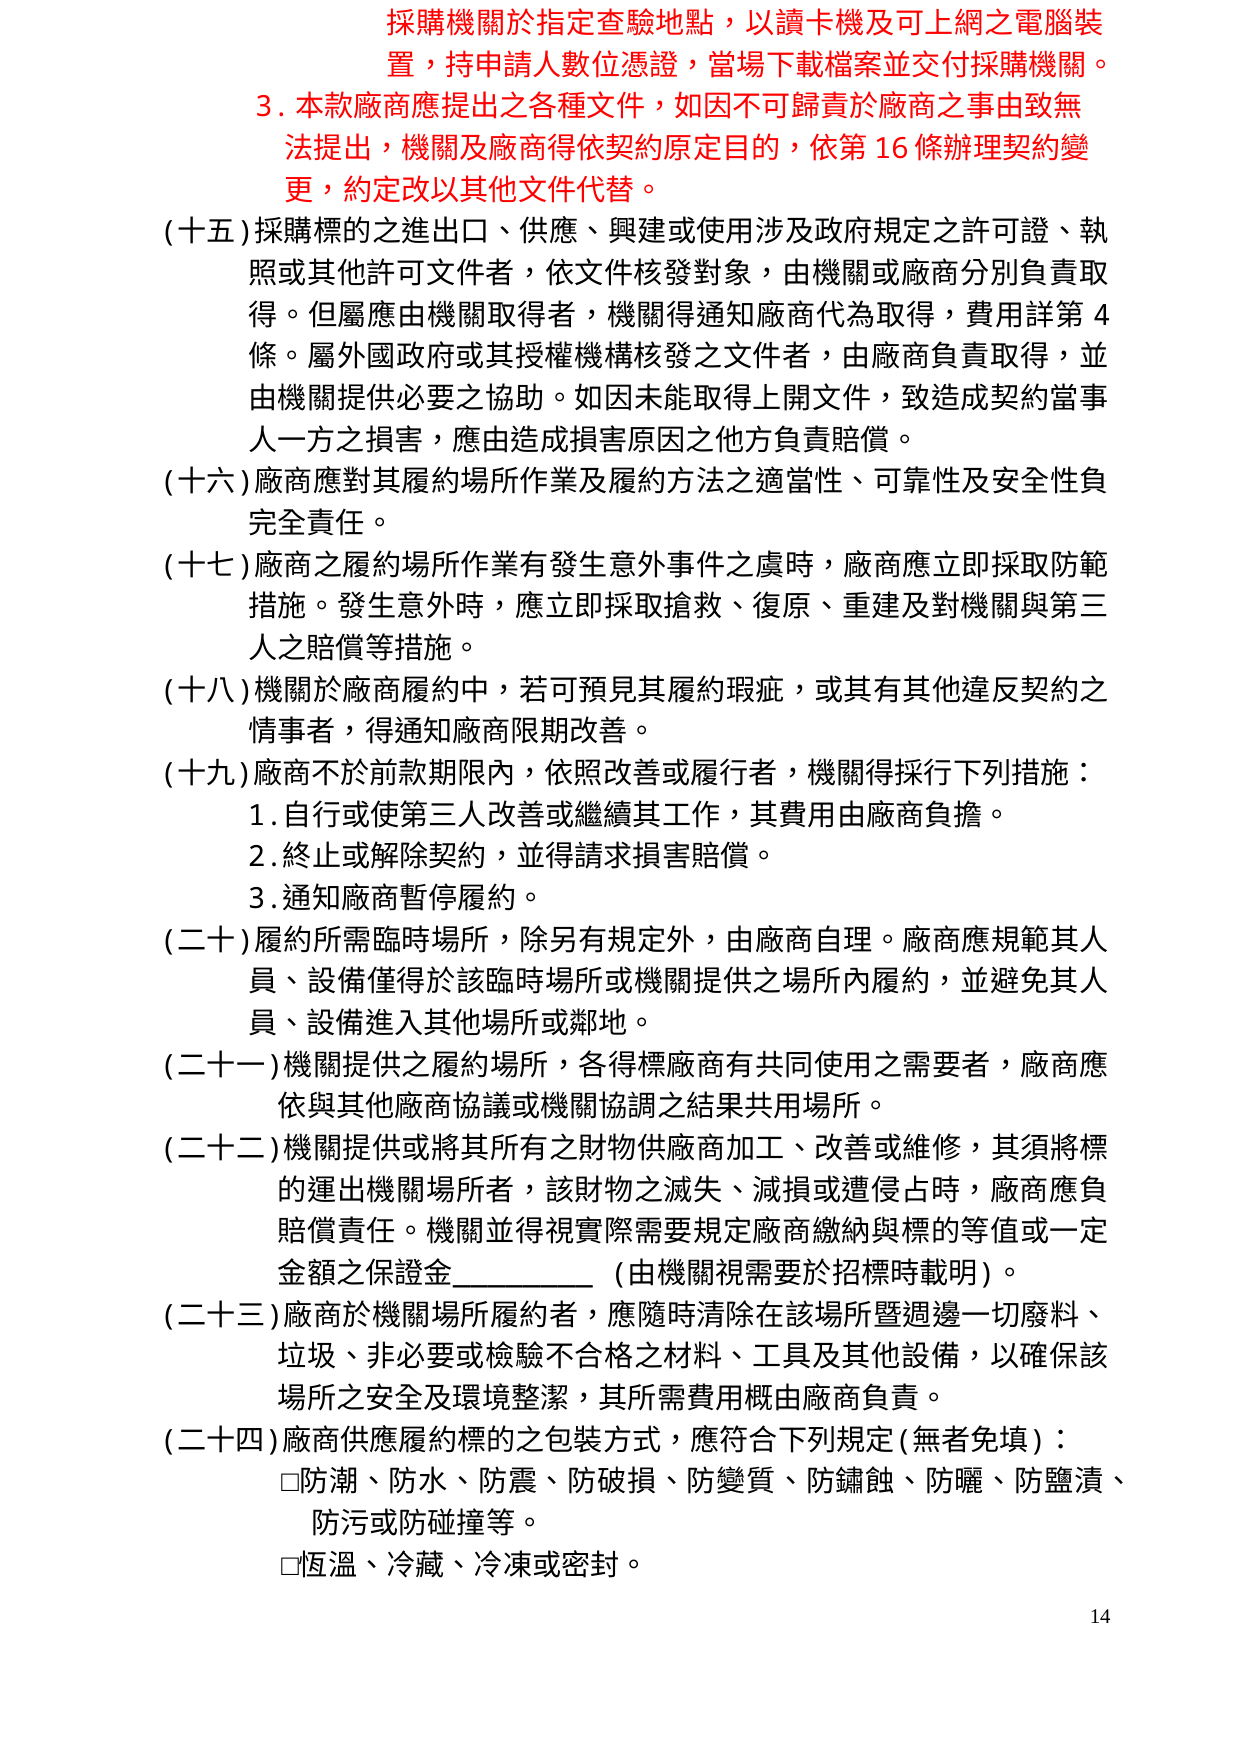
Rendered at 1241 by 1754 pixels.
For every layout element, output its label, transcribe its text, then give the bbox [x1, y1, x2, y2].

text (二十四)廠商供應履約標的之包裝方式，應符合下列規定(無者免填)： [159, 1417, 1110, 1458]
text □防潮、防水、防震、防破損、防變質、防鏽蝕、防曬、防鹽漬、防污或防碰撞等。 [281, 1458, 1104, 1542]
text (十八)機關於廠商履約中，若可預見其履約瑕疵，或其有其他違反契約之情事者，得通知廠商限期改善。 [159, 667, 1110, 750]
text (2) 電子申請：由申請人依財政部關務署規定，提出線上申請，取得一次性驗證碼(得下載一次報單副本)後，配合採購機關於指定查驗地點，以讀卡機及可上網之電腦裝置，持申請人數位憑證，當場下載檔案並交付採購機關。 [339, 0, 1104, 83]
text (二十三)廠商於機關場所履約者，應隨時清除在該場所暨週邊一切廢料、垃圾、非必要或檢驗不合格之材料、工具及其他設備，以確保該場所之安全及環境整潔，其所需費用概由廠商負責。 [159, 1292, 1110, 1417]
text 3. 本款廠商應提出之各種文件，如因不可歸責於廠商之事由致無法提出，機關及廠商得依契約原定目的，依第16條辦理契約變更，約定改以其他文件代替。 [255, 83, 1104, 208]
text (二十二)機關提供或將其所有之財物供廠商加工、改善或維修，其須將標的運出機關場所者，該財物之滅失、減損或遭侵占時，廠商應負賠償責任。機關並得視實際需要規定廠商繳納與標的等值或一定金額之保證金________ (由機關視需要於招標時載明)。 [159, 1125, 1110, 1292]
text (十七)廠商之履約場所作業有發生意外事件之虞時，廠商應立即採取防範措施。發生意外時，應立即採取搶救、復原、重建及對機關與第三人之賠償等措施。 [159, 542, 1110, 667]
text □恆溫、冷藏、冷凍或密封。 [281, 1542, 1104, 1583]
text 1.自行或使第三人改善或繼續其工作，其費用由廠商負擔。 [248, 792, 1104, 833]
text 3.通知廠商暫停履約。 [248, 875, 1104, 917]
text (十六)廠商應對其履約場所作業及履約方法之適當性、可靠性及安全性負完全責任。 [159, 458, 1110, 542]
text (十五)採購標的之進出口、供應、興建或使用涉及政府規定之許可證、執照或其他許可文件者，依文件核發對象，由機關或廠商分別負責取得。但屬應由機關取得者，機關得通知廠商代為取得，費用詳第4條。屬外國政府或其授權機構核發之文件者，由廠商負責取得，並由機關提供必要之協助。如因未能取得上開文件，致造成契約當事人一方之損害，應由造成損害原因之他方負責賠償。 [159, 208, 1110, 458]
text 2.終止或解除契約，並得請求損害賠償。 [248, 833, 1104, 875]
text (二十一)機關提供之履約場所，各得標廠商有共同使用之需要者，廠商應依與其他廠商協議或機關協調之結果共用場所。 [159, 1042, 1110, 1125]
text (十九)廠商不於前款期限內，依照改善或履行者，機關得採行下列措施： [159, 750, 1110, 792]
text (二十)履約所需臨時場所，除另有規定外，由廠商自理。廠商應規範其人員、設備僅得於該臨時場所或機關提供之場所內履約，並避免其人員、設備進入其他場所或鄰地。 [159, 917, 1110, 1042]
